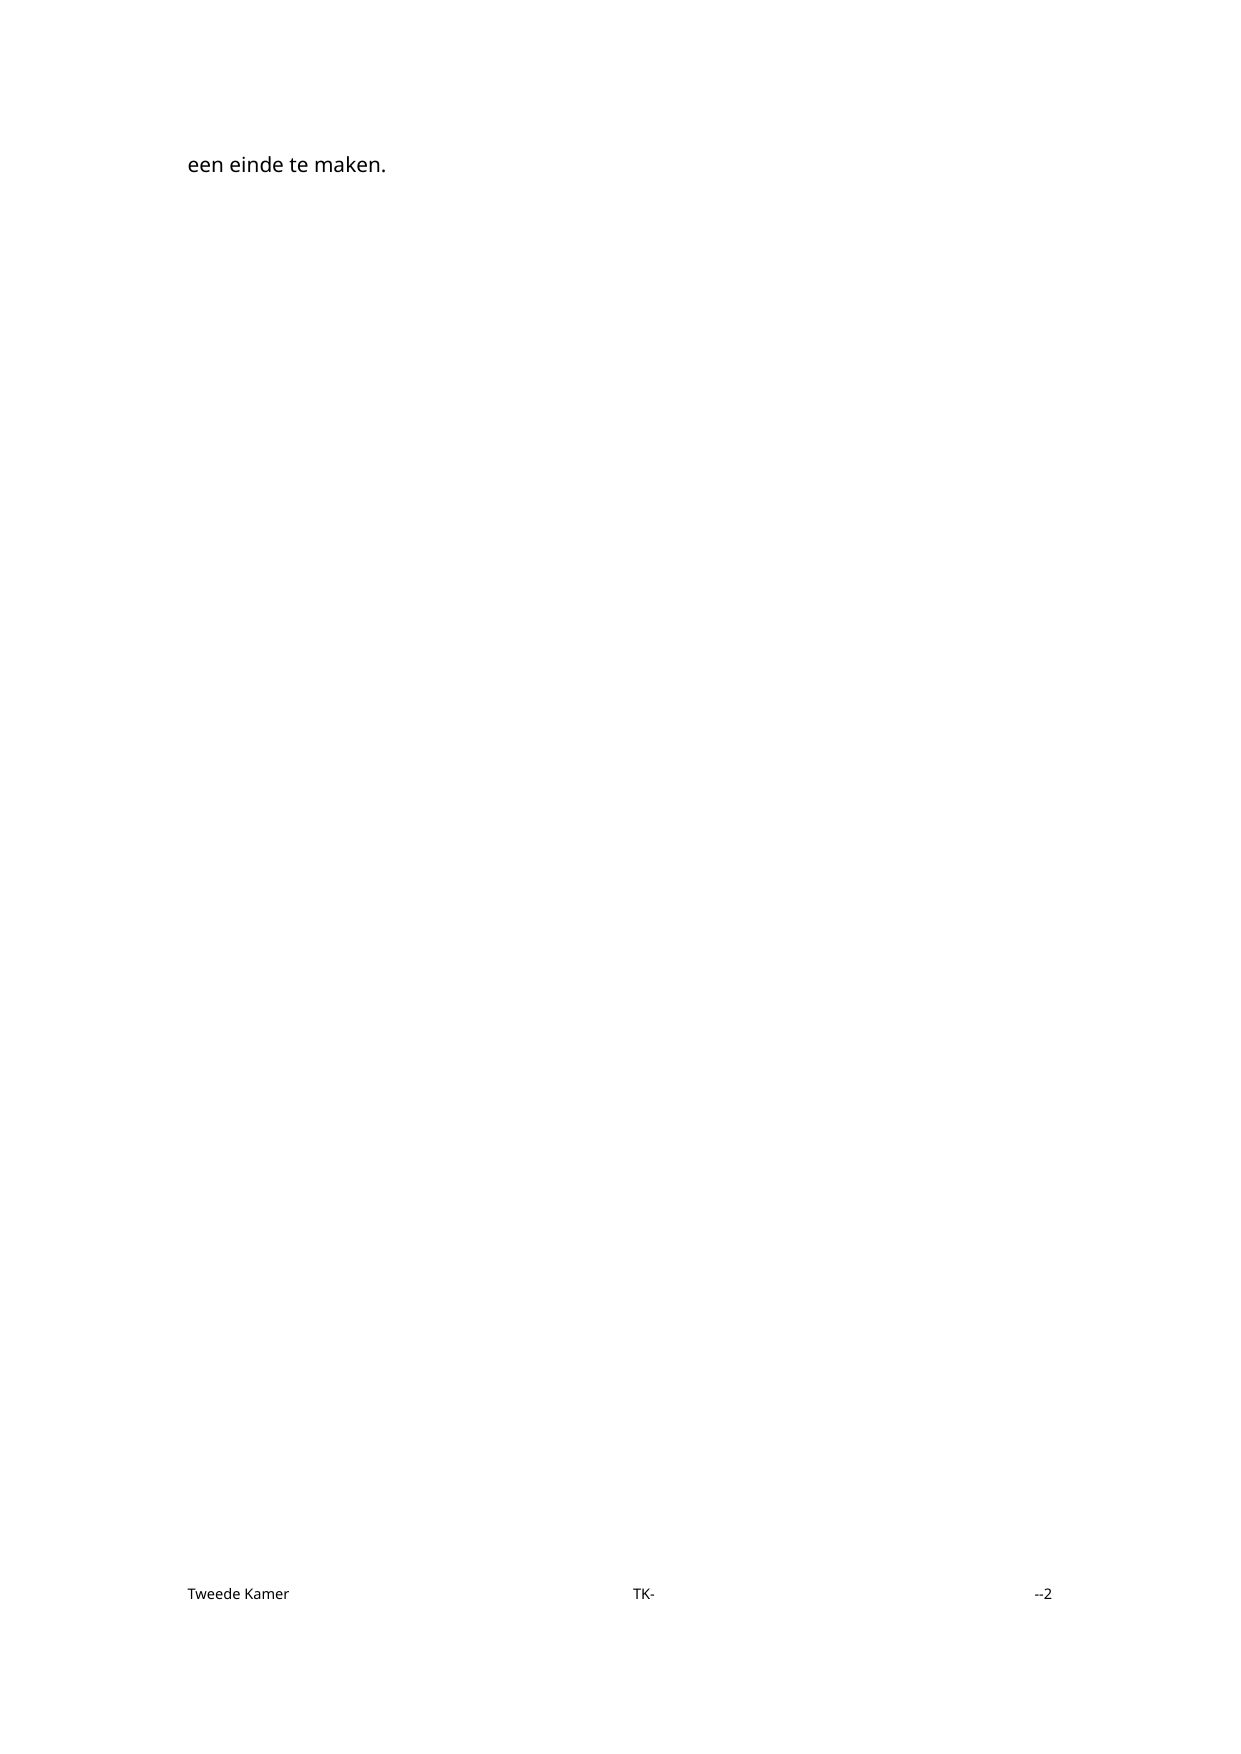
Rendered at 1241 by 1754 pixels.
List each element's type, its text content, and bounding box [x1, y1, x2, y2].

text een einde te maken. [187, 150, 1053, 178]
